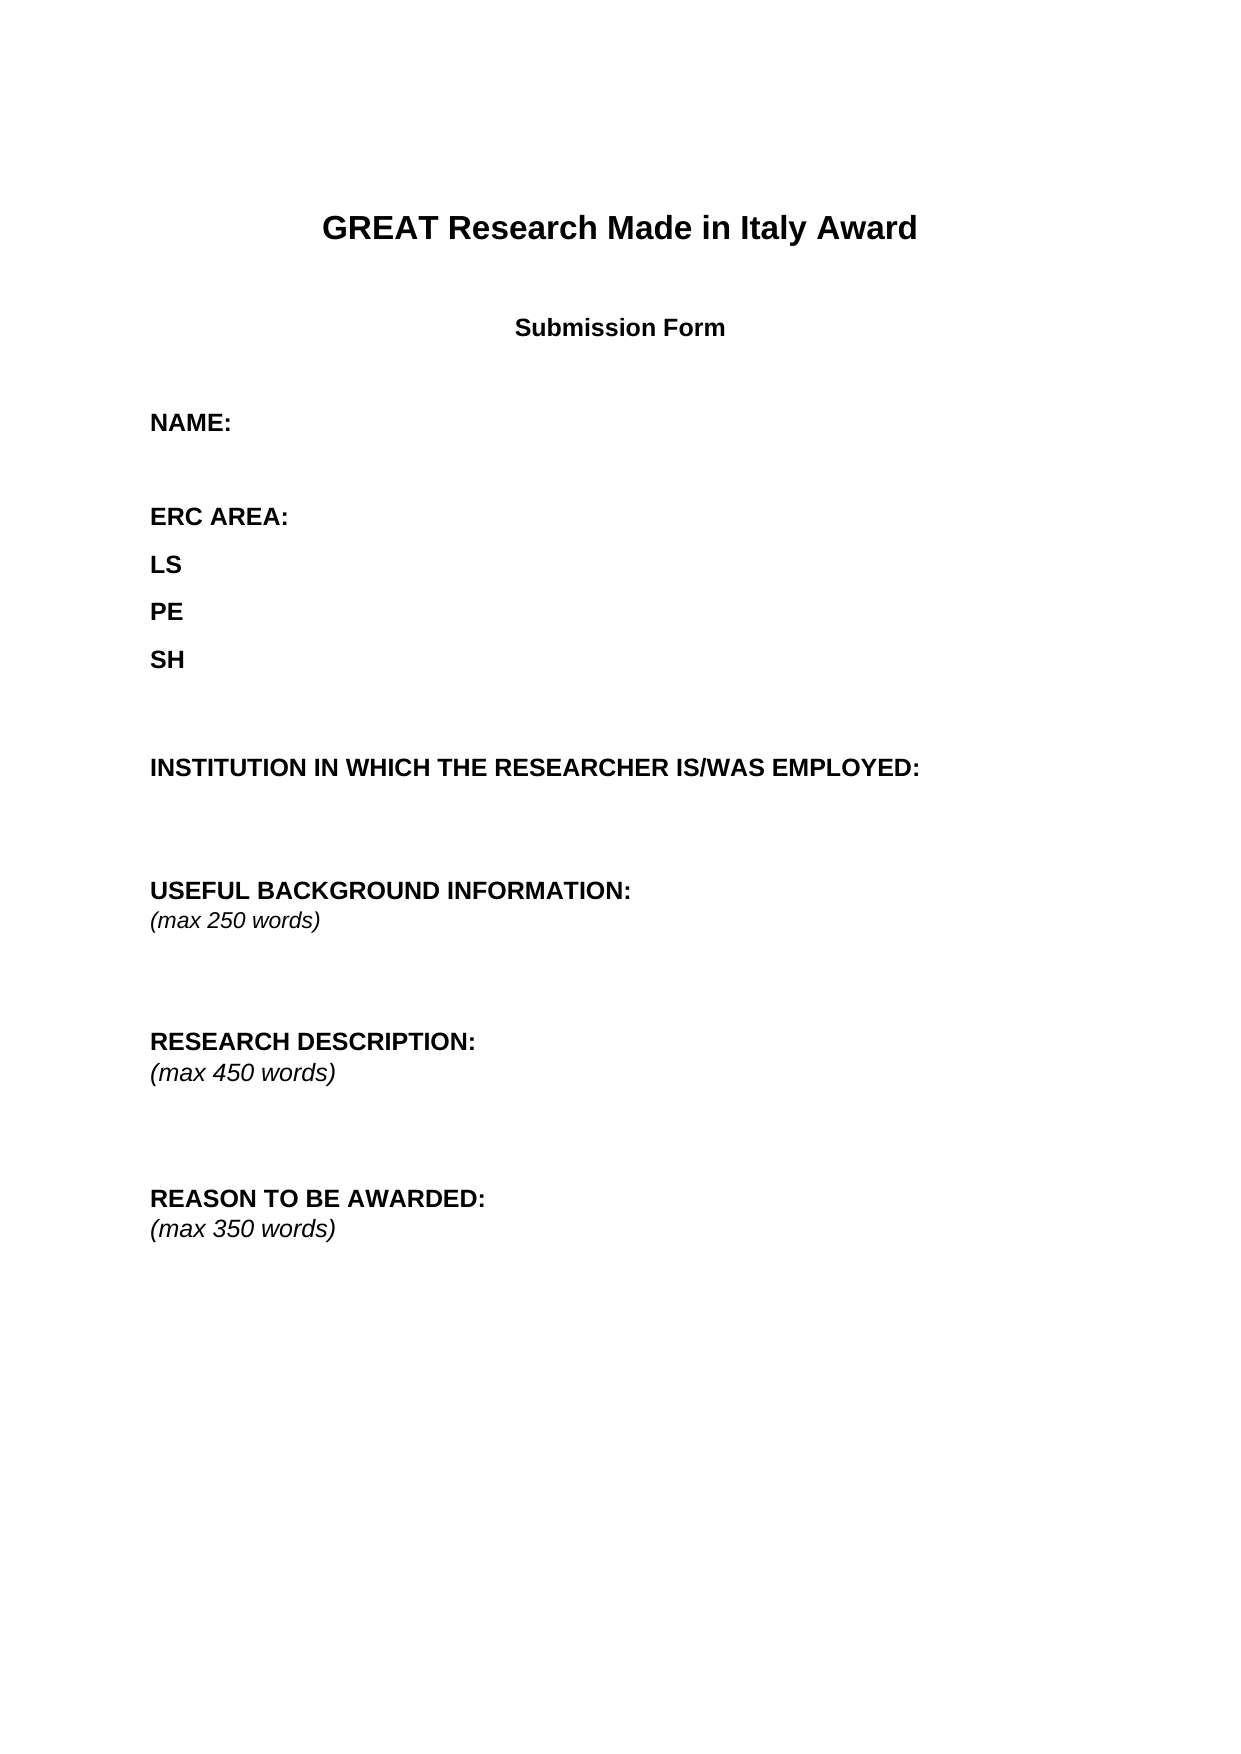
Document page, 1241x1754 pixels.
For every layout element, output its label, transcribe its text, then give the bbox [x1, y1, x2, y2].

text GREAT Research Made in Italy Award [150, 208, 1090, 246]
text Submission Form [150, 313, 1090, 342]
text RESEARCH DESCRIPTION: [150, 1027, 1090, 1056]
text (max 250 words) [150, 907, 1090, 933]
text SH [150, 644, 1090, 673]
text USEFUL BACKGROUND INFORMATION: [150, 876, 1090, 905]
text INSTITUTION IN WHICH THE RESEARCHER IS/WAS EMPLOYED: [150, 753, 1090, 782]
text (max 350 words) [150, 1214, 1090, 1243]
text REASON TO BE AWARDED: [150, 1184, 1090, 1212]
text ERC AREA: [150, 502, 1090, 531]
text (max 450 words) [150, 1058, 1090, 1087]
text PE [150, 597, 1090, 626]
text LS [150, 550, 1090, 578]
text NAME: [150, 408, 1090, 436]
